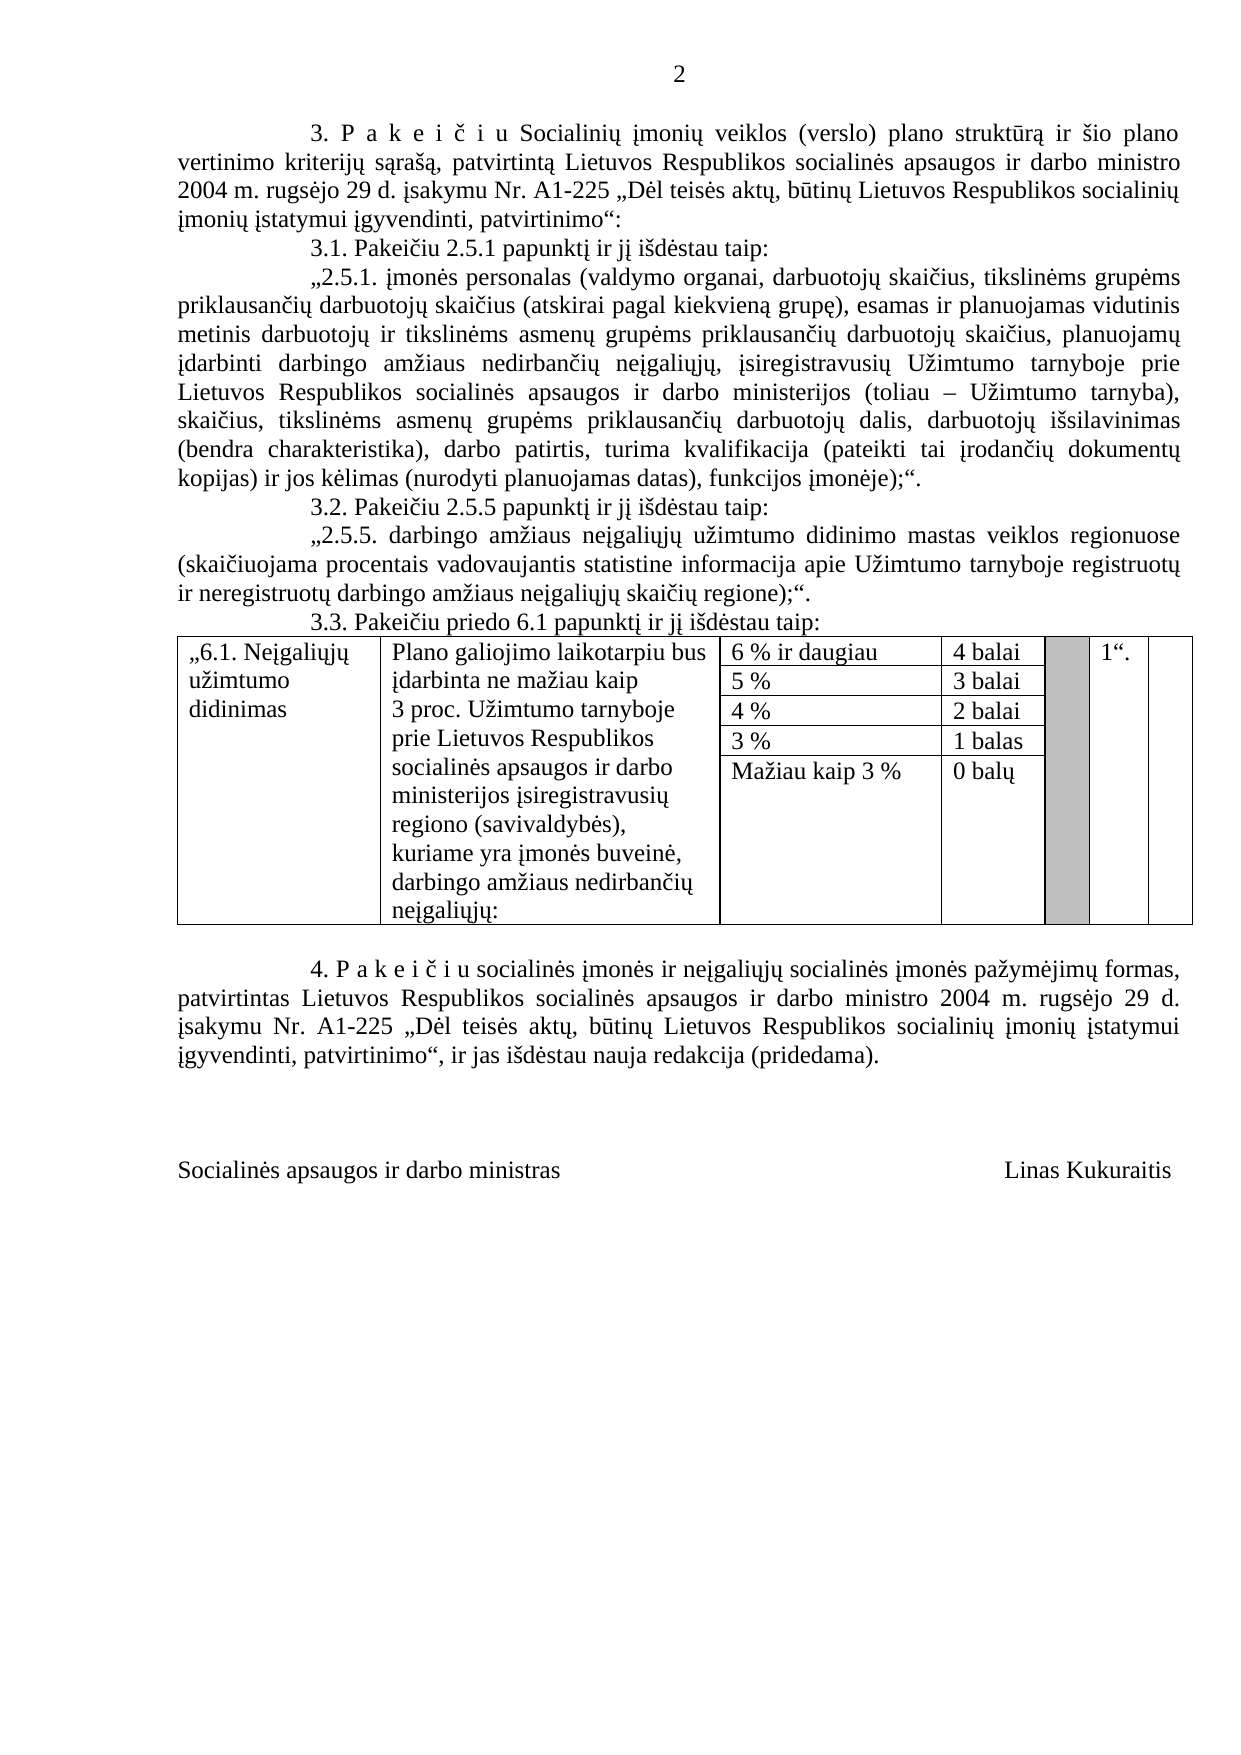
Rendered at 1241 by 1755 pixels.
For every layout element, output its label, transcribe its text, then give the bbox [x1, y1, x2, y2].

table_header 6 % ir daugiau [721, 637, 941, 665]
table_header 4 balai [942, 637, 1044, 665]
table_header „6.1. Neįgaliųjų užimtumo didinimas [178, 637, 380, 924]
table_cell 5 % [721, 666, 941, 695]
text 3.1. Pakeičiu 2.5.1 papunktį ir jį išdėstau taip: [177, 233, 1181, 262]
table_cell Mažiau kaip 3 % [721, 756, 941, 924]
table_header [1149, 637, 1192, 924]
text 3.3. Pakeičiu priedo 6.1 papunktį ir jį išdėstau taip: [177, 607, 1181, 636]
text Socialinės apsaugos ir darbo ministras Linas Kukuraitis [177, 1155, 1181, 1184]
table_header Plano galiojimo laikotarpiu bus įdarbinta ne mažiau kaip 3 proc. Užimtumo tarnyboje prie Lietuvos Respublikos socialinės apsaugos ir darbo ministerijos įsiregistravusių regiono (savivaldybės), kuriame yra įmonės buveinė, darbingo amžiaus nedirbančių neįgaliųjų: [381, 637, 719, 924]
table_cell 0 balų [942, 756, 1044, 924]
table_header 1“. [1090, 637, 1148, 924]
table_cell 4 % [721, 696, 941, 725]
table_cell 3 % [721, 726, 941, 755]
table_header [1046, 637, 1089, 924]
text 4. P a k e i č i u socialinės įmonės ir neįgaliųjų socialinės įmonės pažymėjimų formas, patvirtintas Lietuvos Respublikos socialinės apsaugos ir darbo ministro 2004 m. rugsėjo 29 d. įsakymu Nr. A1-225 „Dėl teisės aktų, būtinų Lietuvos Respublikos socialinių įmonių įstatymui įgyvendinti, patvirtinimo“, ir jas išdėstau nauja redakcija (pridedama). [177, 954, 1181, 1069]
text „2.5.1. įmonės personalas (valdymo organai, darbuotojų skaičius, tikslinėms grupėms priklausančių darbuotojų skaičius (atskirai pagal kiekvieną grupę), esamas ir planuojamas vidutinis metinis darbuotojų ir tikslinėms asmenų grupėms priklausančių darbuotojų skaičius, planuojamų įdarbinti darbingo amžiaus nedirbančių neįgaliųjų, įsiregistravusių Užimtumo tarnyboje prie Lietuvos Respublikos socialinės apsaugos ir darbo ministerijos (toliau – Užimtumo tarnyba), skaičius, tikslinėms asmenų grupėms priklausančių darbuotojų dalis, darbuotojų išsilavinimas (bendra charakteristika), darbo patirtis, turima kvalifikacija (pateikti tai įrodančių dokumentų kopijas) ir jos kėlimas (nurodyti planuojamas datas), funkcijos įmonėje);“. [177, 262, 1181, 492]
text 3. P a k e i č i u Socialinių įmonių veiklos (verslo) plano struktūrą ir šio plano vertinimo kriterijų sąrašą, patvirtintą Lietuvos Respublikos socialinės apsaugos ir darbo ministro 2004 m. rugsėjo 29 d. įsakymu Nr. A1-225 „Dėl teisės aktų, būtinų Lietuvos Respublikos socialinių įmonių įstatymui įgyvendinti, patvirtinimo“: [177, 118, 1181, 233]
table_cell 3 balai [942, 666, 1044, 695]
table_cell 1 balas [942, 726, 1044, 755]
table_cell 2 balai [942, 696, 1044, 725]
text „2.5.5. darbingo amžiaus neįgaliųjų užimtumo didinimo mastas veiklos regionuose (skaičiuojama procentais vadovaujantis statistine informacija apie Užimtumo tarnyboje registruotų ir neregistruotų darbingo amžiaus neįgaliųjų skaičių regione);“. [177, 521, 1181, 607]
text 3.2. Pakeičiu 2.5.5 papunktį ir jį išdėstau taip: [177, 492, 1181, 521]
